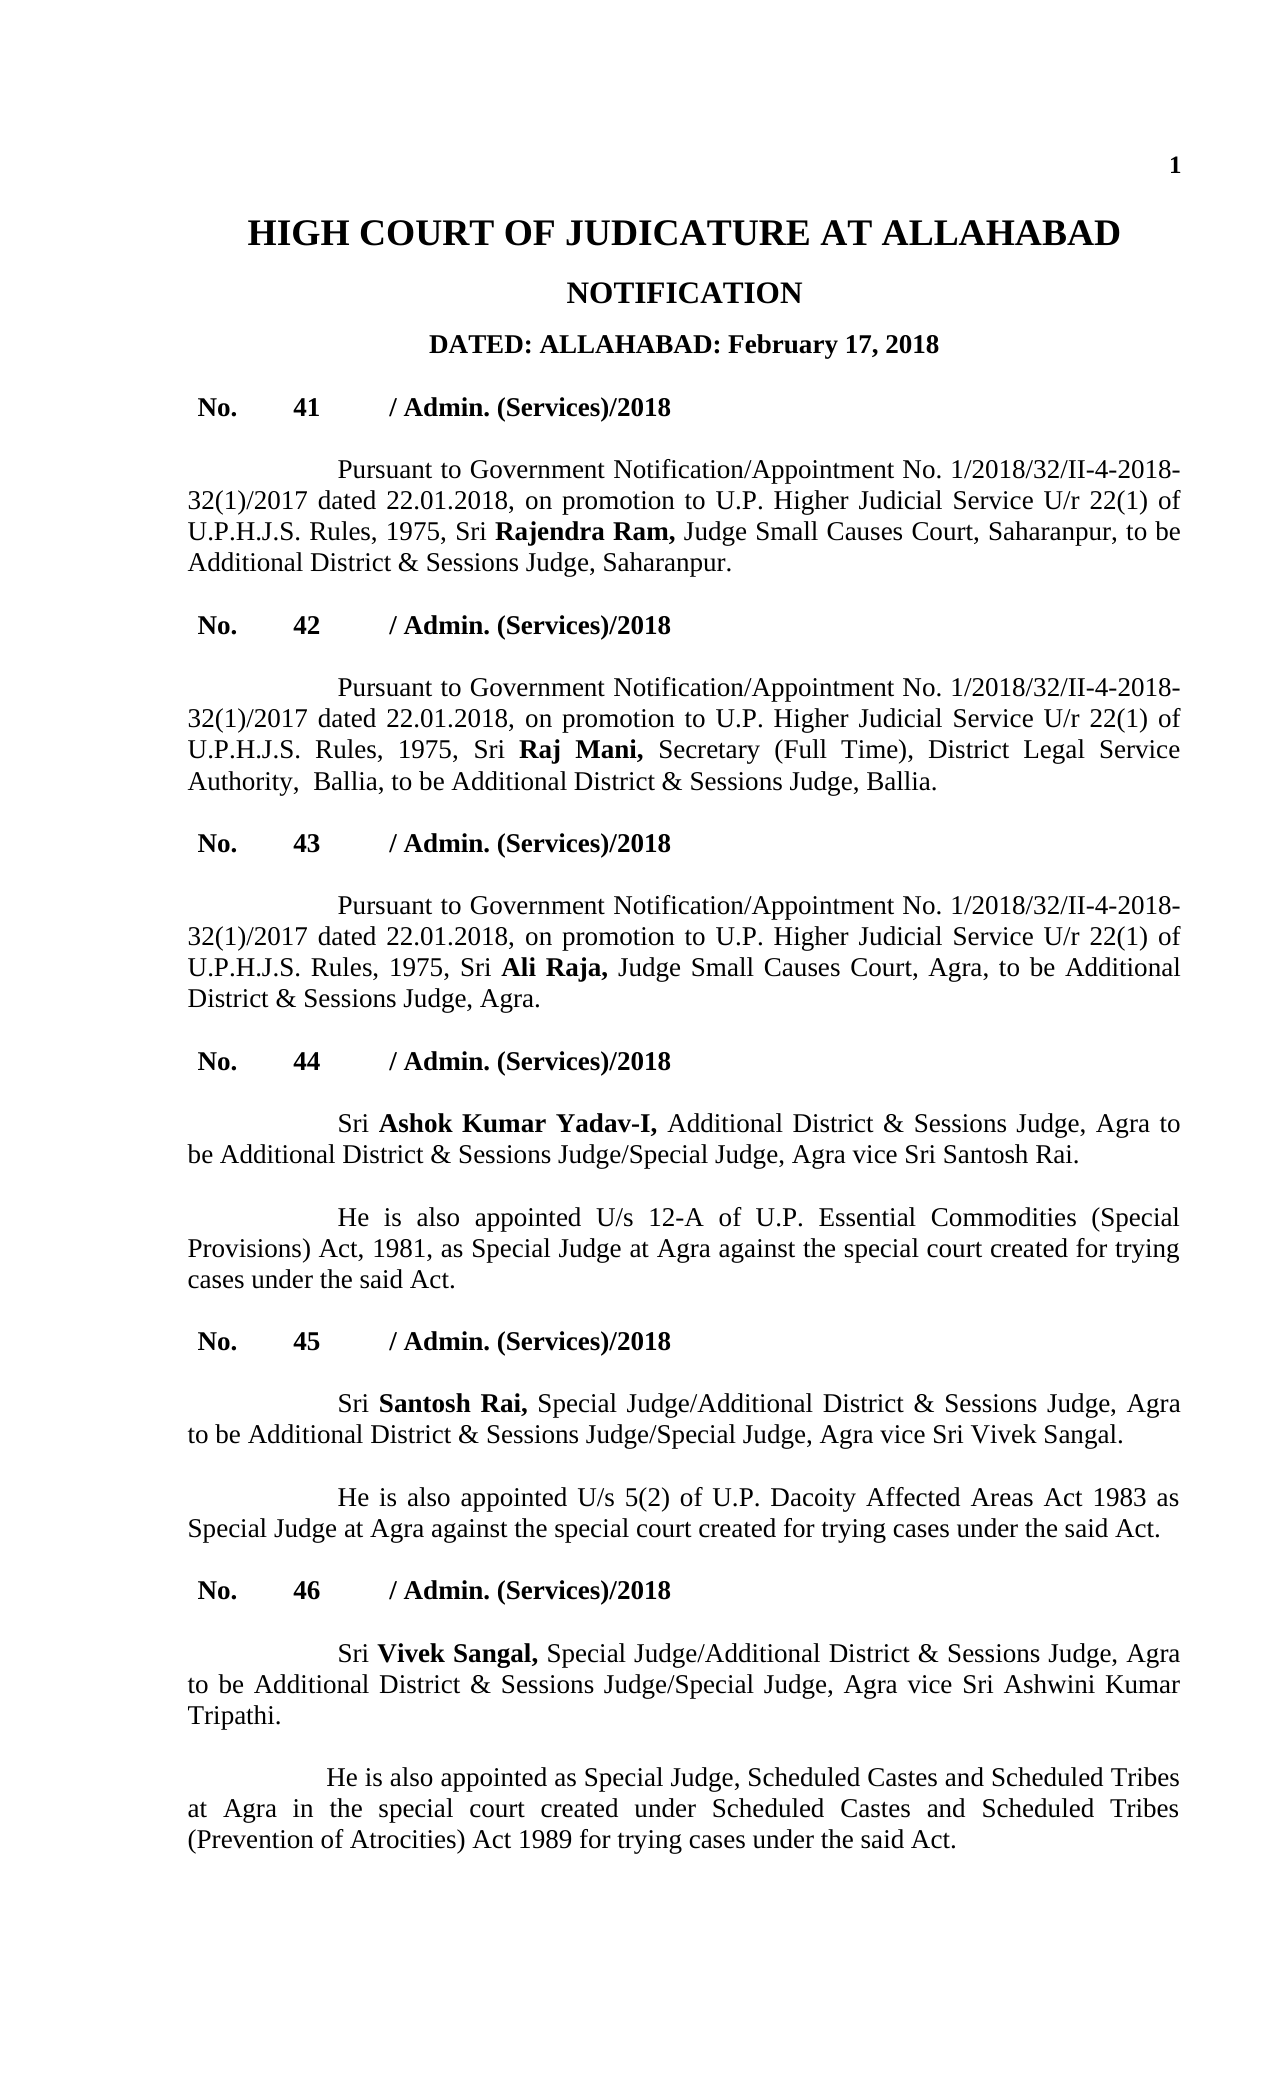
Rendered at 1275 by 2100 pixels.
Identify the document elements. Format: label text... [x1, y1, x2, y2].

subtitle DATED: ALLAHABAD: February 17, 2018 [187, 328, 1181, 360]
text He is also appointed U/s 12-A of U.P. Essential Commodities (Special Provisions) Act, 1981, as Special Judge at Agra against the special court created for trying cases under the said Act. [187, 1201, 1181, 1294]
table_header No. [186, 391, 275, 422]
table_header No. [186, 1045, 275, 1076]
text He is also appointed U/s 5(2) of U.P. Dacoity Affected Areas Act 1983 as Special Judge at Agra against the special court created for trying cases under the said Act. [187, 1481, 1181, 1543]
table_header No. [186, 1325, 275, 1356]
text He is also appointed as Special Judge, Scheduled Castes and Scheduled Tribes at Agra in the special court created under Scheduled Castes and Scheduled Tribes (Prevention of Atrocities) Act 1989 for trying cases under the said Act. [187, 1761, 1181, 1855]
table_header / Admin. (Services)/2018 [364, 391, 714, 422]
table_header 46 [275, 1574, 364, 1606]
table_header / Admin. (Services)/2018 [364, 827, 714, 858]
text Sri Ashok Kumar Yadav-I, Additional District & Sessions Judge, Agra to be Additional District & Sessions Judge/Special Judge, Agra vice Sri Santosh Rai. [187, 1107, 1181, 1169]
table_header 44 [275, 1045, 364, 1076]
table_header 42 [275, 609, 364, 640]
text Sri Vivek Sangal, Special Judge/Additional District & Sessions Judge, Agra to be Additional District & Sessions Judge/Special Judge, Agra vice Sri Ashwini Kumar Tripathi. [187, 1637, 1181, 1730]
table_header No. [186, 609, 275, 640]
table_header 43 [275, 827, 364, 858]
table_header / Admin. (Services)/2018 [364, 1325, 714, 1356]
text Pursuant to Government Notification/Appointment No. 1/2018/32/II-4-2018-32(1)/2017 dated 22.01.2018, on promotion to U.P. Higher Judicial Service U/r 22(1) of U.P.H.J.S. Rules, 1975, Sri Raj Mani, Secretary (Full Time), District Legal Service Authority, Ballia, to be Additional District & Sessions Judge, Ballia. [187, 671, 1181, 796]
table_header 41 [275, 391, 364, 422]
text HIGH COURT OF JUDICATURE AT ALLAHABAD [187, 210, 1181, 253]
table_header / Admin. (Services)/2018 [364, 1574, 714, 1606]
table_header 45 [275, 1325, 364, 1356]
text Pursuant to Government Notification/Appointment No. 1/2018/32/II-4-2018-32(1)/2017 dated 22.01.2018, on promotion to U.P. Higher Judicial Service U/r 22(1) of U.P.H.J.S. Rules, 1975, Sri Rajendra Ram, Judge Small Causes Court, Saharanpur, to be Additional District & Sessions Judge, Saharanpur. [187, 453, 1181, 578]
text Pursuant to Government Notification/Appointment No. 1/2018/32/II-4-2018-32(1)/2017 dated 22.01.2018, on promotion to U.P. Higher Judicial Service U/r 22(1) of U.P.H.J.S. Rules, 1975, Sri Ali Raja, Judge Small Causes Court, Agra, to be Additional District & Sessions Judge, Agra. [187, 889, 1181, 1014]
table_header No. [186, 1574, 275, 1606]
table_header / Admin. (Services)/2018 [364, 1045, 714, 1076]
table_header No. [186, 827, 275, 858]
table_header / Admin. (Services)/2018 [364, 609, 714, 640]
text Sri Santosh Rai, Special Judge/Additional District & Sessions Judge, Agra to be Additional District & Sessions Judge/Special Judge, Agra vice Sri Vivek Sangal. [187, 1387, 1181, 1450]
subtitle NOTIFICATION [187, 275, 1181, 311]
